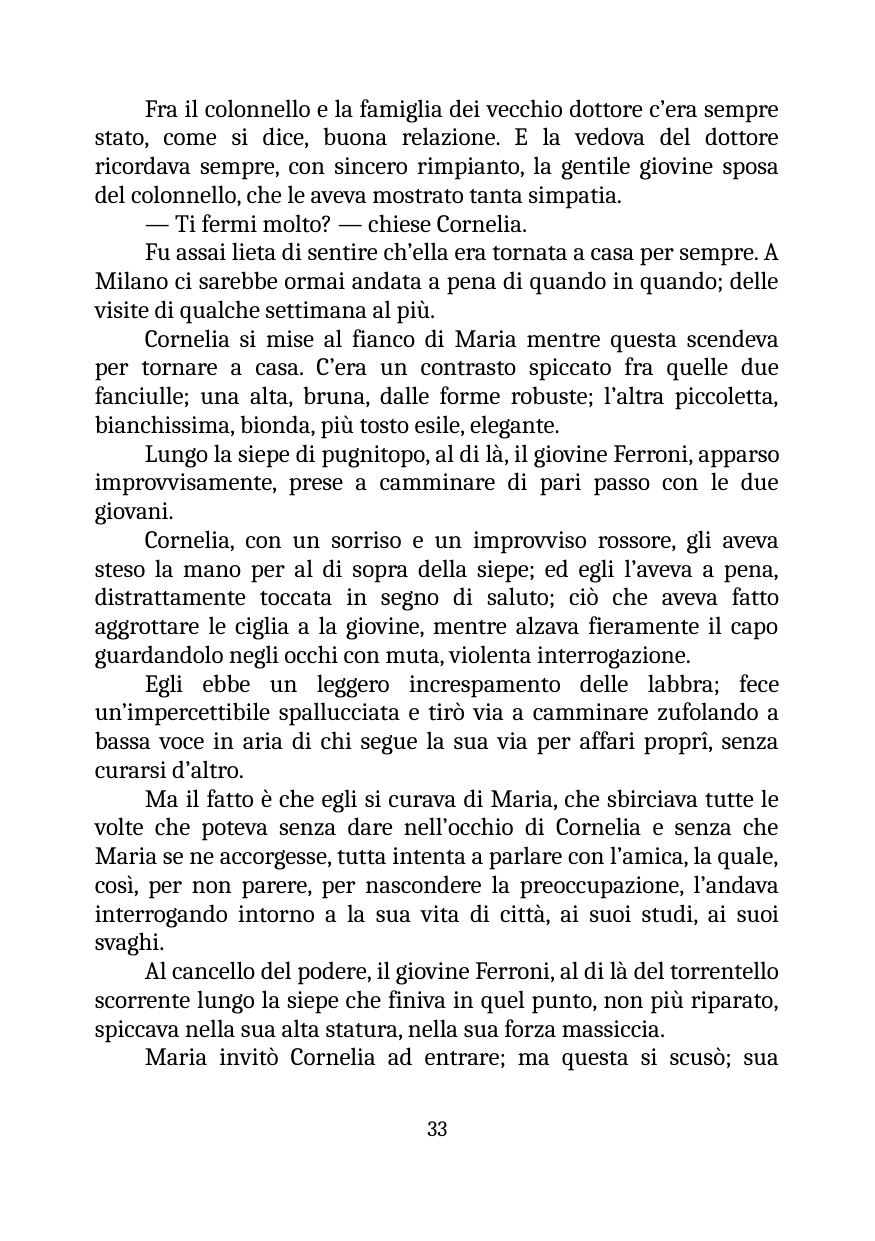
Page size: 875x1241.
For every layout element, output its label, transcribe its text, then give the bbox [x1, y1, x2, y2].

text Egli ebbe un leggero increspamento delle labbra; fece un’impercettibile spallucciata e tirò via a camminare zufolando a bassa voce in aria di chi segue la sua via per affari proprî, senza curarsi d’altro. [94, 669, 779, 784]
text — Ti fermi molto? — chiese Cornelia. [94, 209, 779, 238]
text Lungo la siepe di pugnitopo, al di là, il giovine Ferroni, apparso improvvisamente, prese a camminare di pari passo con le due giovani. [94, 439, 779, 526]
text Cornelia si mise al fianco di Maria mentre questa scendeva per tornare a casa. C’era un contrasto spiccato fra quelle due fanciulle; una alta, bruna, dalle forme robuste; l’altra piccoletta, bianchissima, bionda, più tosto esile, elegante. [94, 324, 779, 439]
text Al cancello del podere, il giovine Ferroni, al di là del torrentello scorrente lungo la siepe che finiva in quel punto, non più riparato, spiccava nella sua alta statura, nella sua forza massiccia. [94, 957, 779, 1043]
text Maria invitò Cornelia ad entrare; ma questa si scusò; sua [94, 1043, 779, 1072]
text Cornelia, con un sorriso e un improvviso rossore, gli aveva steso la mano per al di sopra della siepe; ed egli l’aveva a pena, distrattamente toccata in segno di saluto; ciò che aveva fatto aggrottare le ciglia a la giovine, mentre alzava fieramente il capo guardandolo negli occhi con muta, violenta interrogazione. [94, 526, 779, 669]
text Fu assai lieta di sentire ch’ella era tornata a casa per sempre. A Milano ci sarebbe ormai andata a pena di quando in quando; delle visite di qualche settimana al più. [94, 238, 779, 324]
text Ma il fatto è che egli si curava di Maria, che sbirciava tutte le volte che poteva senza dare nell’occhio di Cornelia e senza che Maria se ne accorgesse, tutta intenta a parlare con l’amica, la quale, così, per non parere, per nascondere la preoccupazione, l’andava interrogando intorno a la sua vita di città, ai suoi studi, ai suoi svaghi. [94, 784, 779, 957]
text Fra il colonnello e la famiglia dei vecchio dottore c’era sempre stato, come si dice, buona relazione. E la vedova del dottore ricordava sempre, con sincero rimpianto, la gentile giovine sposa del colonnello, che le aveva mostrato tanta simpatia. [94, 94, 779, 209]
